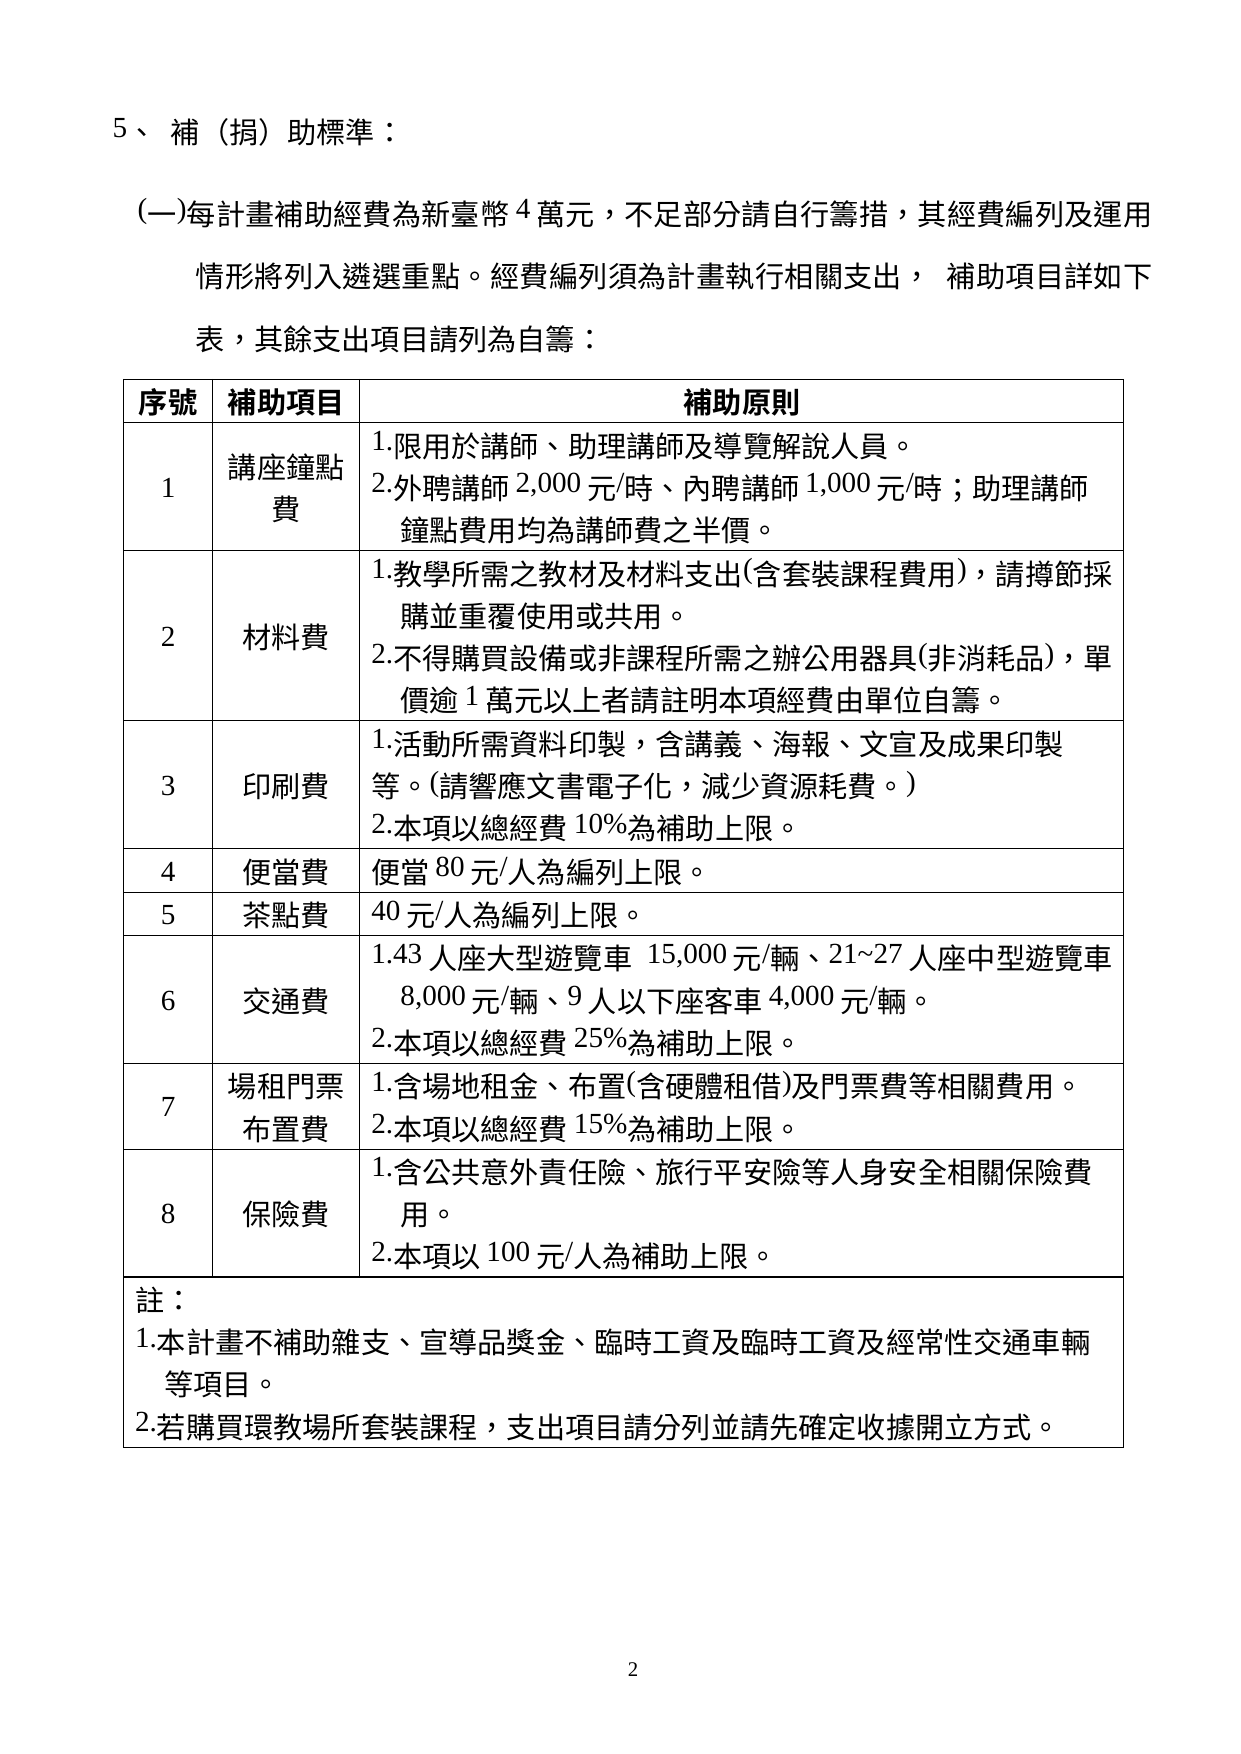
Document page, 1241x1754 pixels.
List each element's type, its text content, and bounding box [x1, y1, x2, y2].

table_cell 印刷費 [213, 721, 359, 848]
table_cell 1.活動所需資料印製，含講義、海報、文宣及成果印製等。(請響應文書電子化，減少資源耗費。) 2.本項以總經費10%為補助上限。 [360, 721, 1123, 848]
table_cell 7 [124, 1064, 212, 1148]
table_cell 註： 1.本計畫不補助雜支、宣導品獎金、臨時工資及臨時工資及經常性交通車輛等項目。 2.若購買環教場所套裝課程，支出項目請分列並請先確定收據開立方式。 [124, 1278, 1123, 1447]
table_cell 2 [124, 551, 212, 720]
table_cell 1.43人座大型遊覽車 15,000元/輛、21~27人座中型遊覽車8,000元/輛、9人以下座客車4,000元/輛。 2.本項以總經費25%為補助上限。 [360, 936, 1123, 1063]
table_cell 便當80元/人為編列上限。 [360, 849, 1123, 892]
table_cell 場租門票布置費 [213, 1064, 359, 1148]
table_cell 1.教學所需之教材及材料支出(含套裝課程費用)，請撙節採購並重覆使用或共用。 2.不得購買設備或非課程所需之辦公用器具(非消耗品)，單價逾1萬元以上者請註明本項經費由單位自籌。 [360, 551, 1123, 720]
table_cell 便當費 [213, 849, 359, 892]
table_cell 材料費 [213, 551, 359, 720]
table_cell 茶點費 [213, 893, 359, 935]
list 補（捐）助標準： [112, 110, 1153, 173]
table_cell 40元/人為編列上限。 [360, 893, 1123, 935]
table_cell 1.限用於講師、助理講師及導覽解說人員。 2.外聘講師2,000元/時、內聘講師1,000元/時；助理講師鐘點費用均為講師費之半價。 [360, 423, 1123, 550]
table_cell 8 [124, 1150, 212, 1276]
table_header 序號 [124, 380, 212, 422]
table_header 補助原則 [360, 380, 1123, 422]
table_cell 講座鐘點 費 [213, 423, 359, 550]
table_cell 交通費 [213, 936, 359, 1063]
table_cell 1.含公共意外責任險、旅行平安險等人身安全相關保險費用。 2.本項以100元/人為補助上限。 [360, 1150, 1123, 1276]
text (一)每計畫補助經費為新臺幣4萬元，不足部分請自行籌措，其經費編列及運用情形將列入遴選重點。經費編列須為計畫執行相關支出， 補助項目詳如下表，其餘支出項目請列為自籌： [137, 191, 1153, 379]
table_cell 保險費 [213, 1150, 359, 1276]
table_cell 5 [124, 893, 212, 935]
table_cell 6 [124, 936, 212, 1063]
table_cell 1 [124, 423, 212, 550]
table_cell 1.含場地租金、布置(含硬體租借)及門票費等相關費用。 2.本項以總經費15%為補助上限。 [360, 1064, 1123, 1148]
table_cell 3 [124, 721, 212, 848]
table_header 補助項目 [213, 380, 359, 422]
table_cell 4 [124, 849, 212, 892]
